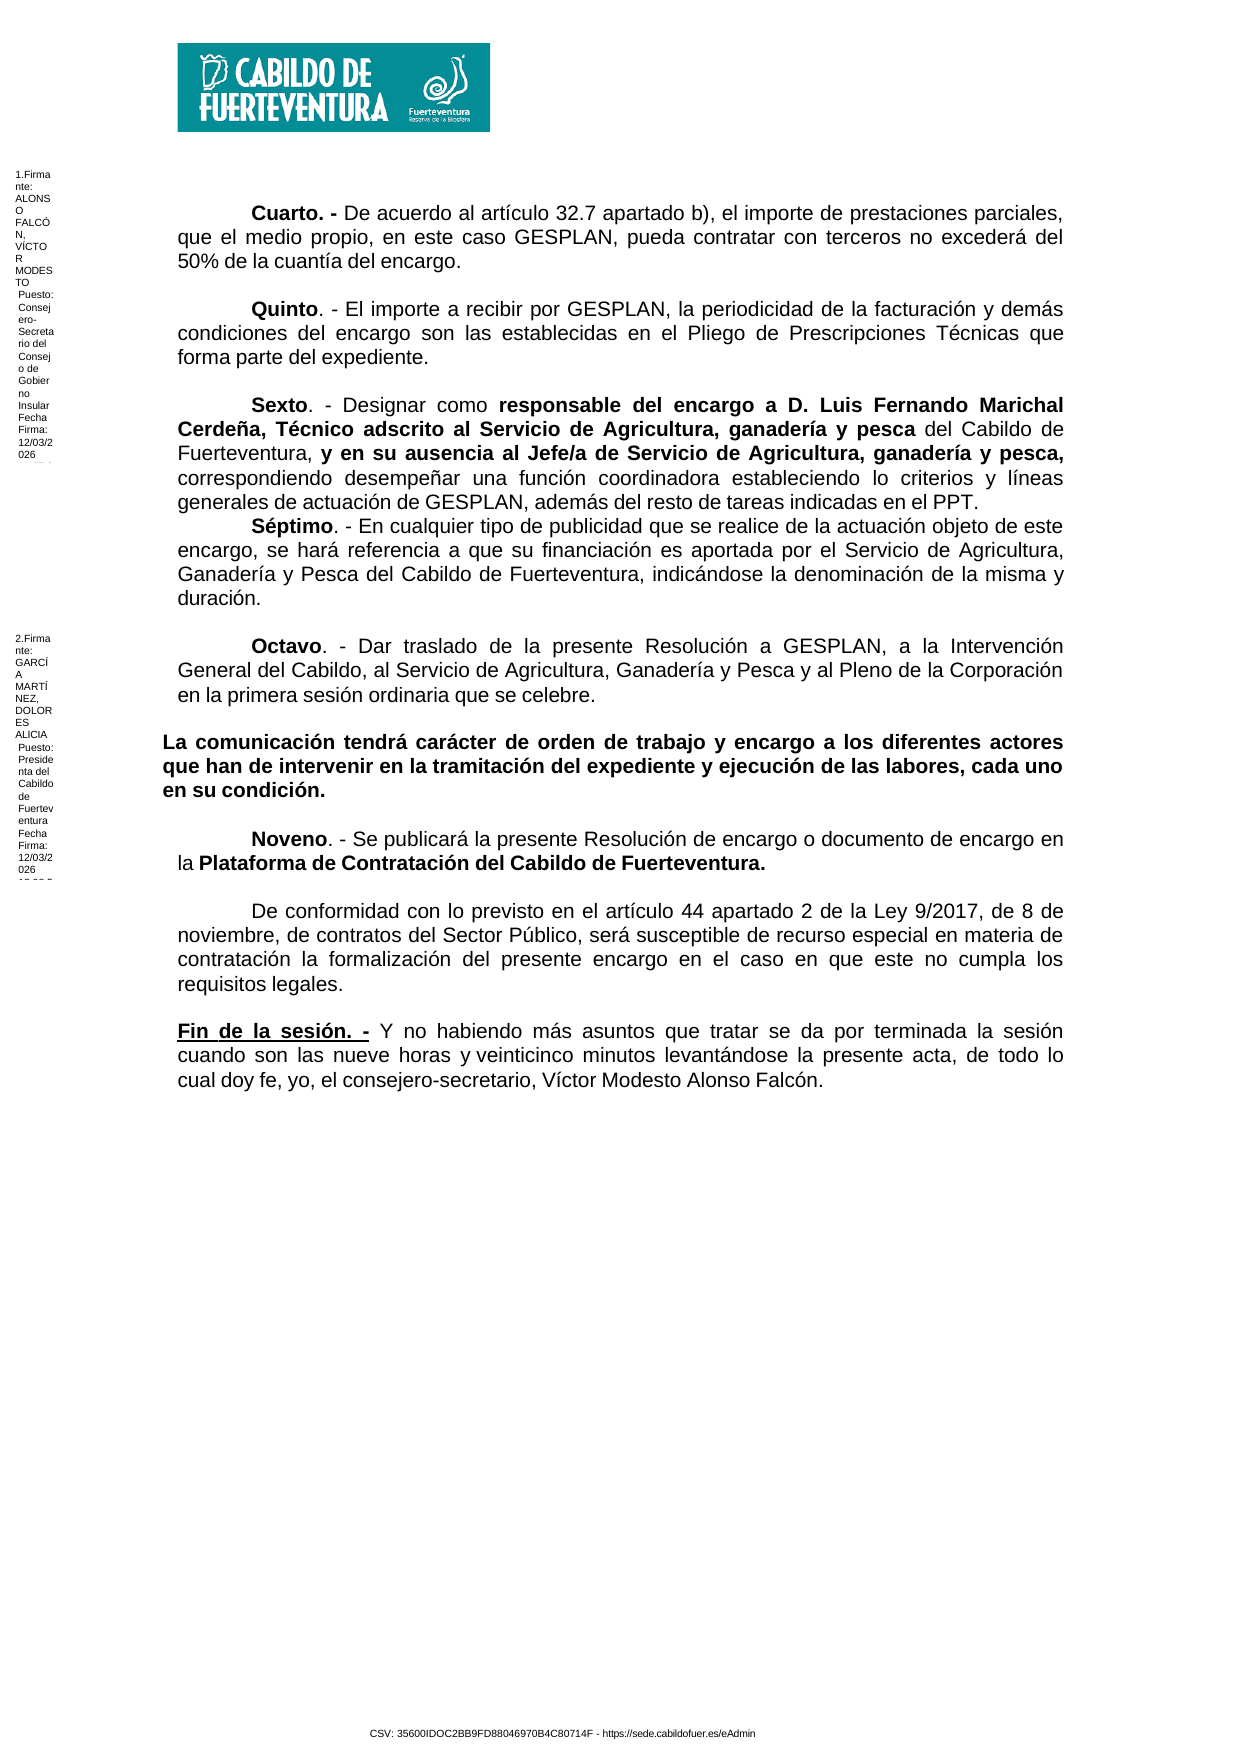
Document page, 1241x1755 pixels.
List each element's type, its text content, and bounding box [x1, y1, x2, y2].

text Cuarto. - De acuerdo al artículo 32.7 apartado b), el importe de prestaciones parciales, que el medio propio, en este caso GESPLAN, pueda contratar con terceros no excederá del 50% de la cuantía del encargo. [177, 201, 1064, 273]
text Quinto. - El importe a recibir por GESPLAN, la periodicidad de la facturación y demás condiciones del encargo son las establecidas en el Pliego de Prescripciones Técnicas que forma parte del expediente. [177, 297, 1064, 369]
text De conformidad con lo previsto en el artículo 44 apartado 2 de la Ley 9/2017, de 8 de noviembre, de contratos del Sector Público, será susceptible de recurso especial en materia de contratación la formalización del presente encargo en el caso en que este no cumpla los requisitos legales. [177, 899, 1064, 996]
text 2.Firmante: GARCÍA MARTÍNEZ, DOLORES ALICIA [15, 633, 54, 741]
text Sexto. - Designar como responsable del encargo a D. Luis Fernando Marichal Cerdeña, Técnico adscrito al Servicio de Agricultura, ganadería y pesca del Cabildo de Fuerteventura, y en su ausencia al Jefe/a de Servicio de Agricultura, ganadería y pesca, correspondiendo desempeñar una función coordinadora estableciendo lo criterios y líneas generales de actuación de GESPLAN, además del resto de tareas indicadas en el PPT. [177, 393, 1064, 514]
text Fin de la sesión. - Y no habiendo más asuntos que tratar se da por terminada la sesión cuando son las nueve horas y veinticinco minutos levantándose la presente acta, de todo lo cual doy fe, yo, el consejero-secretario, Víctor Modesto Alonso Falcón. [177, 1019, 1064, 1092]
text Noveno. - Se publicará la presente Resolución de encargo o documento de encargo en la Plataforma de Contratación del Cabildo de Fuerteventura. [177, 826, 1064, 875]
text Octavo. - Dar traslado de la presente Resolución a GESPLAN, a la Intervención General del Cabildo, al Servicio de Agricultura, Ganadería y Pesca y al Pleno de la Corporación en la primera sesión ordinaria que se celebre. [177, 634, 1064, 707]
subtitle La comunicación tendrá carácter de orden de trabajo y encargo a los diferentes actores que han de intervenir en la tramitación del expediente y ejecución de las labores, cada uno en su condición. [162, 730, 1064, 802]
text Puesto: Presidenta del Cabildo de Fuerteventura Fecha Firma: 12/03/2026 12:08:58 [18, 741, 54, 879]
text Séptimo. - En cualquier tipo de publicidad que se realice de la actuación objeto de este encargo, se hará referencia a que su financiación es aportada por el Servicio de Agricultura, Ganadería y Pesca del Cabildo de Fuerteventura, indicándose la denominación de la misma y duración. [177, 514, 1064, 610]
text Puesto: Consejero-Secretario del Consejo de Gobierno Insular Fecha Firma: 12/03/2026 11:25:34 [18, 289, 54, 463]
text 1.Firmante: ALONSO FALCÓN, VÍCTOR MODESTO [15, 169, 54, 288]
